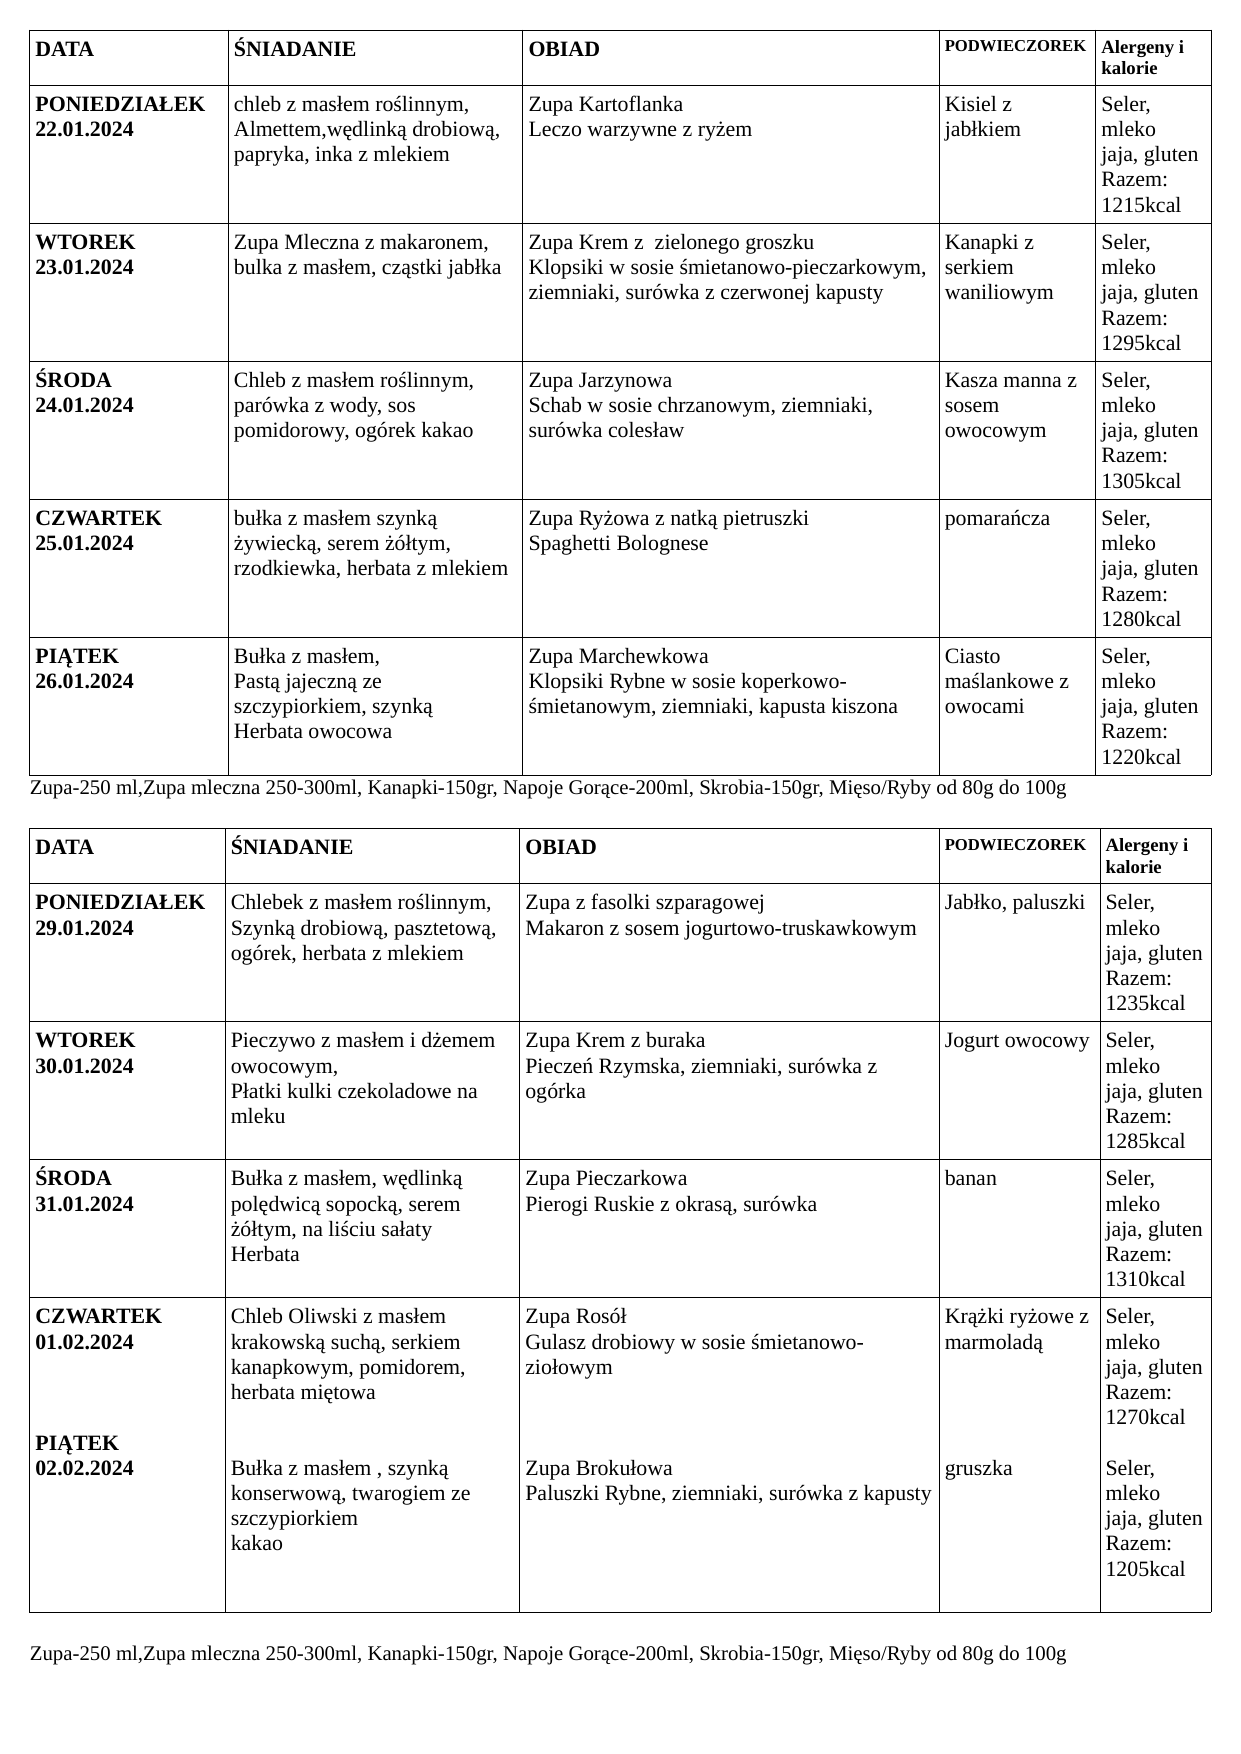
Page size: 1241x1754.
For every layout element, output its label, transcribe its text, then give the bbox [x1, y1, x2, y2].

table_cell Zupa Marchewkowa Klopsiki Rybne w sosie koperkowo-śmietanowym, ziemniaki, kapusta kiszona [523, 638, 939, 775]
table_header PODWIECZOREK [940, 829, 1100, 883]
table_cell CZWARTEK 25.01.2024 [30, 500, 228, 637]
table_cell Zupa Kartoflanka Leczo warzywne z ryżem [523, 86, 939, 223]
table_cell ŚRODA 24.01.2024 [30, 362, 228, 499]
table_cell Bułka z masłem, Pastą jajeczną ze szczypiorkiem, szynką Herbata owocowa [229, 638, 522, 775]
table_header OBIAD [520, 829, 939, 883]
table_cell chleb z masłem roślinnym, Almettem,wędlinką drobiową, papryka, inka z mlekiem [229, 86, 522, 223]
table_cell banan [940, 1160, 1100, 1297]
table_cell CZWARTEK 01.02.2024 PIĄTEK 02.02.2024 [30, 1298, 225, 1612]
table_cell ŚRODA 31.01.2024 [30, 1160, 225, 1297]
table_cell bułka z masłem szynką żywiecką, serem żółtym, rzodkiewka, herbata z mlekiem [229, 500, 522, 637]
table_cell Zupa Pieczarkowa Pierogi Ruskie z okrasą, surówka [520, 1160, 939, 1297]
table_cell Zupa Rosół Gulasz drobiowy w sosie śmietanowo-ziołowym Zupa Brokułowa Paluszki Rybne, ziemniaki, surówka z kapusty [520, 1298, 939, 1612]
table_cell Jogurt owocowy [940, 1022, 1100, 1159]
table_header PODWIECZOREK [940, 31, 1095, 84]
table_cell Seler, mleko jaja, gluten Razem: 1305kcal [1096, 362, 1211, 499]
table_cell Kanapki z serkiem waniliowym [940, 224, 1095, 361]
table_cell Kisiel z jabłkiem [940, 86, 1095, 223]
table_cell WTOREK 30.01.2024 [30, 1022, 225, 1159]
table_cell Krążki ryżowe z marmoladą gruszka [940, 1298, 1100, 1612]
table_header OBIAD [523, 31, 939, 84]
table_cell Seler, mleko jaja, gluten Razem: 1235kcal [1101, 884, 1211, 1021]
table_cell Zupa Jarzynowa Schab w sosie chrzanowym, ziemniaki, surówka colesław [523, 362, 939, 499]
table_cell Seler, mleko jaja, gluten Razem: 1285kcal [1101, 1022, 1211, 1159]
table_header Alergeny i kalorie [1096, 31, 1211, 84]
table_cell Pieczywo z masłem i dżemem owocowym, Płatki kulki czekoladowe na mleku [226, 1022, 519, 1159]
table_cell Zupa Krem z buraka Pieczeń Rzymska, ziemniaki, surówka z ogórka [520, 1022, 939, 1159]
text Zupa-250 ml,Zupa mleczna 250-300ml, Kanapki-150gr, Napoje Gorące-200ml, Skrobia-150gr, Mięso/Ryby od 80g do 100g [29, 776, 1211, 799]
table_cell Jabłko, paluszki [940, 884, 1100, 1021]
table_cell Bułka z masłem, wędlinką polędwicą sopocką, serem żółtym, na liściu sałaty Herbata [226, 1160, 519, 1297]
table_cell Seler, mleko jaja, gluten Razem: 1220kcal [1096, 638, 1211, 775]
table_cell pomarańcza [940, 500, 1095, 637]
table_cell Kasza manna z sosem owocowym [940, 362, 1095, 499]
table_cell Seler, mleko jaja, gluten Razem: 1215kcal [1096, 86, 1211, 223]
text Zupa-250 ml,Zupa mleczna 250-300ml, Kanapki-150gr, Napoje Gorące-200ml, Skrobia-150gr, Mięso/Ryby od 80g do 100g [29, 1641, 1211, 1665]
table_cell Seler, mleko jaja, gluten Razem: 1270kcal Seler, mleko jaja, gluten Razem: 1205kcal [1101, 1298, 1211, 1612]
table_cell PONIEDZIAŁEK 29.01.2024 [30, 884, 225, 1021]
table_cell Chleb z masłem roślinnym, parówka z wody, sos pomidorowy, ogórek kakao [229, 362, 522, 499]
table_cell Ciasto maślankowe z owocami [940, 638, 1095, 775]
table_cell Chlebek z masłem roślinnym, Szynką drobiową, pasztetową, ogórek, herbata z mlekiem [226, 884, 519, 1021]
table_cell Chleb Oliwski z masłem krakowską suchą, serkiem kanapkowym, pomidorem, herbata miętowa Bułka z masłem , szynką konserwową, twarogiem ze szczypiorkiem kakao [226, 1298, 519, 1612]
table_cell PIĄTEK 26.01.2024 [30, 638, 228, 775]
table_cell WTOREK 23.01.2024 [30, 224, 228, 361]
table_cell Seler, mleko jaja, gluten Razem: 1295kcal [1096, 224, 1211, 361]
table_cell Seler, mleko jaja, gluten Razem: 1280kcal [1096, 500, 1211, 637]
table_header DATA [30, 829, 225, 883]
table_cell Zupa Mleczna z makaronem, bulka z masłem, cząstki jabłka [229, 224, 522, 361]
table_cell Zupa Krem z zielonego groszku Klopsiki w sosie śmietanowo-pieczarkowym, ziemniaki, surówka z czerwonej kapusty [523, 224, 939, 361]
table_cell PONIEDZIAŁEK 22.01.2024 [30, 86, 228, 223]
table_cell Zupa z fasolki szparagowej Makaron z sosem jogurtowo-truskawkowym [520, 884, 939, 1021]
table_header DATA [30, 31, 228, 84]
table_header ŚNIADANIE [226, 829, 519, 883]
table_cell Seler, mleko jaja, gluten Razem: 1310kcal [1101, 1160, 1211, 1297]
table_header Alergeny i kalorie [1101, 829, 1211, 883]
table_header ŚNIADANIE [229, 31, 522, 84]
table_cell Zupa Ryżowa z natką pietruszki Spaghetti Bolognese [523, 500, 939, 637]
